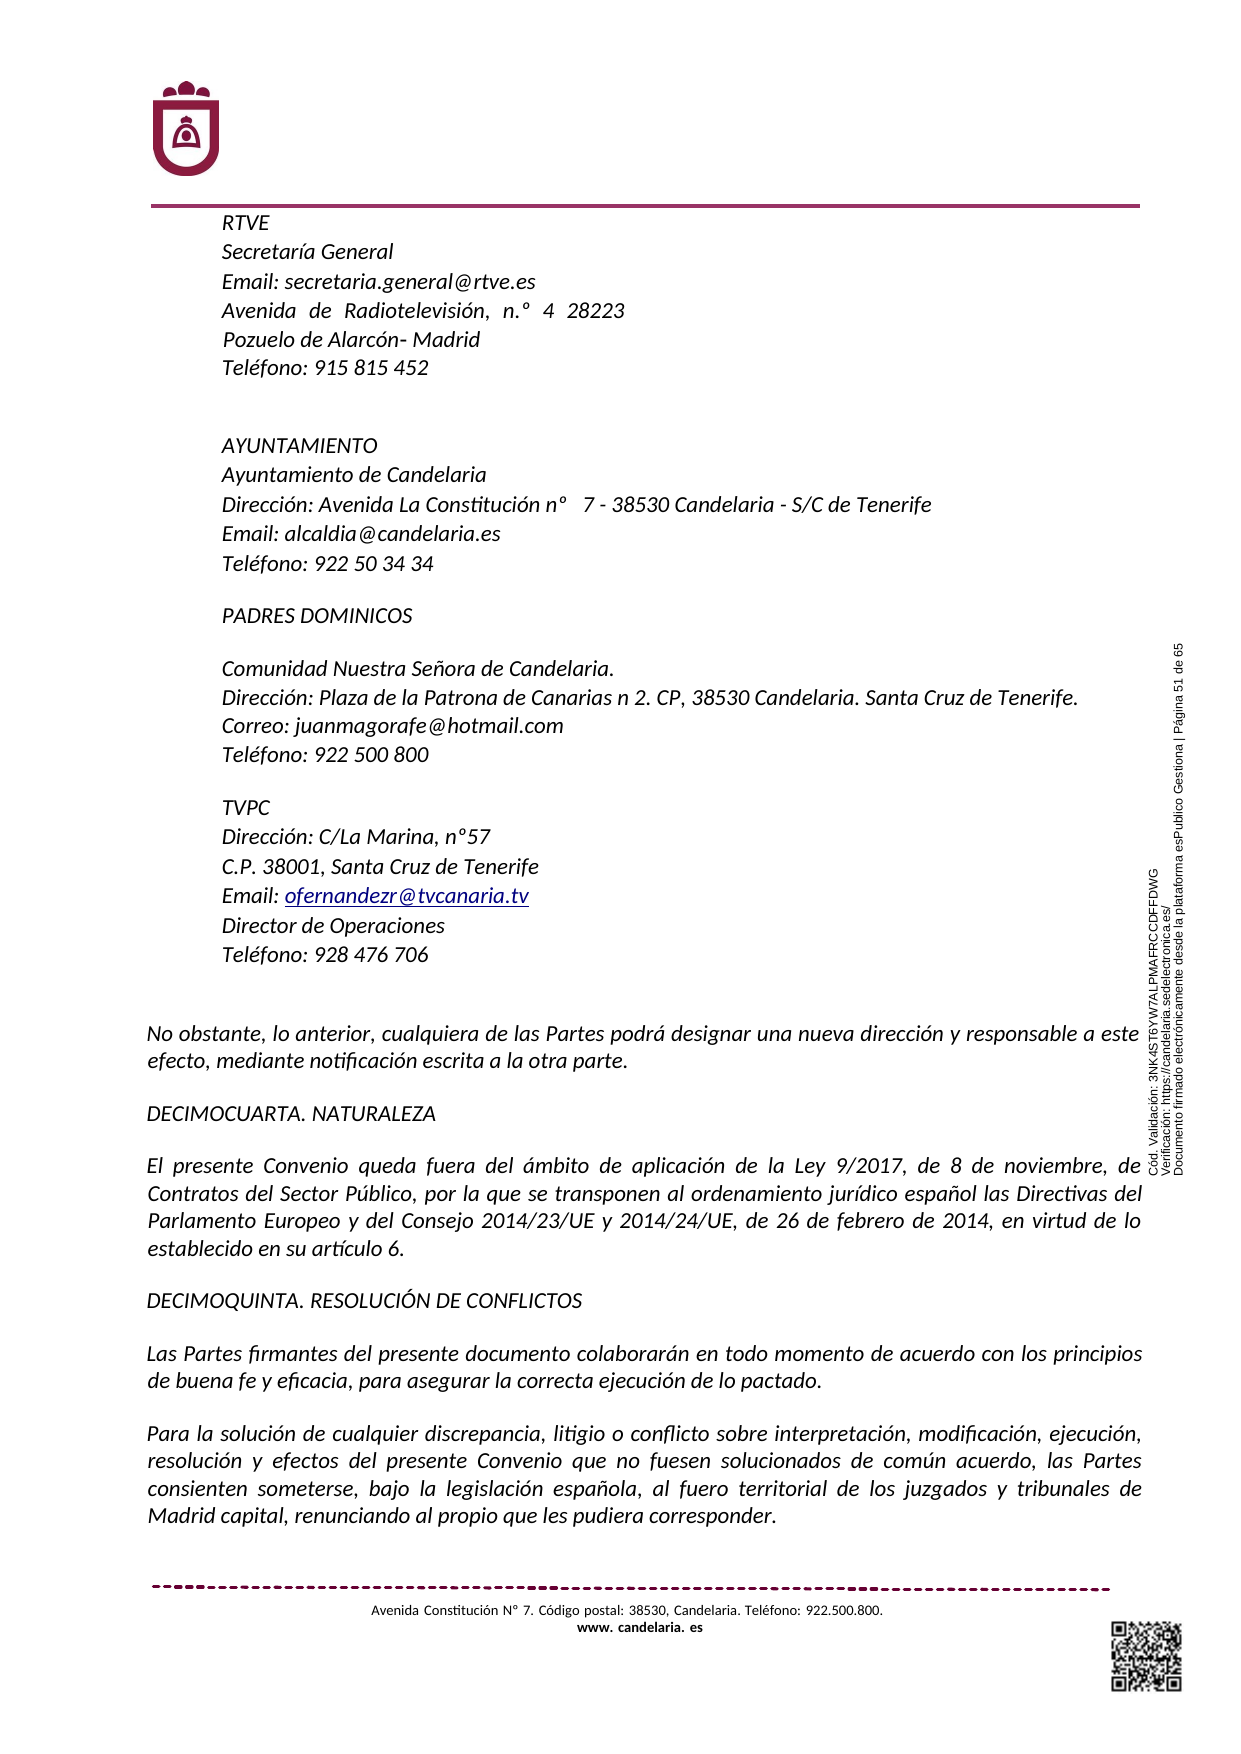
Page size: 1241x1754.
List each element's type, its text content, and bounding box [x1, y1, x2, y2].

text Teléfono: 928 476 706 [222, 941, 1146, 968]
text No obstante, lo anterior, cualquiera de las Partes podrá designar una nueva dirección y responsable a este efecto, mediante notificación escrita a la otra parte. [146, 1019, 1146, 1074]
text Para la solución de cualquier discrepancia, litigio o conflicto sobre interpretación, modificación, ejecución, resolución y efectos del presente Convenio que no fuesen solucionados de común acuerdo, las Partes consienten someterse, bajo la legislación española, al fuero territorial de los juzgados y tribunales de Madrid capital, renunciando al propio que les pudiera corresponder. [146, 1419, 1146, 1529]
text Comunidad Nuestra Señora de Candelaria. [222, 654, 1146, 682]
text AYUNTAMIENTO [222, 431, 1146, 459]
text Correo: juanmagorafe@hotmail.com [222, 711, 1146, 739]
text Dirección: Plaza de la Patrona de Canarias n 2. CP, 38530 Candelaria. Santa Cruz de Tenerife. [222, 684, 1146, 711]
text Teléfono: 915 815 452 [222, 353, 1146, 380]
text Teléfono: 922 500 800 [222, 741, 1146, 768]
text Email: ofernandezr@tvcanaria.tv [222, 882, 1146, 910]
text Director de Operaciones [222, 912, 1146, 939]
text Secretaría General [222, 238, 1146, 265]
text Email: alcaldia@candelaria.es [222, 520, 1146, 547]
text PADRES DOMINICOS [222, 602, 1146, 629]
text C.P. 38001, Santa Cruz de Tenerife [222, 852, 1146, 879]
text Teléfono: 922 50 34 34 [222, 549, 1146, 577]
text Email: secretaria.general@rtve.es [222, 267, 1146, 295]
text TVPC [222, 793, 1146, 821]
text El presente Convenio queda fuera del ámbito de aplicación de la Ley 9/2017, de 8 de noviembre, de Contratos del Sector Público, por la que se transponen al ordenamiento jurídico español las Directivas del Parlamento Europeo y del Consejo 2014/23/UE y 2014/24/UE, de 26 de febrero de 2014, en virtud de lo establecido en su artículo 6. [146, 1152, 1146, 1262]
text DECIMOCUARTA. NATURALEZA [146, 1099, 1146, 1127]
text RTVE [222, 151, 1146, 236]
text Dirección: C/La Marina, nº57 [222, 823, 1146, 850]
text DECIMOQUINTA. RESOLUCIÓN DE CONFLICTOS [146, 1287, 1146, 1314]
text Avenida de Radiotelevisión, n.º 4 28223 Pozuelo de Alarcón‐ Madrid [222, 297, 627, 353]
text Dirección: Avenida La Constitución nº 7 - 38530 Candelaria - S/C de Tenerife [222, 490, 1146, 518]
text Ayuntamiento de Candelaria [222, 461, 1146, 488]
text Las Partes firmantes del presente documento colaborarán en todo momento de acuerdo con los principios de buena fe y eficacia, para asegurar la correcta ejecución de lo pactado. [146, 1339, 1146, 1394]
